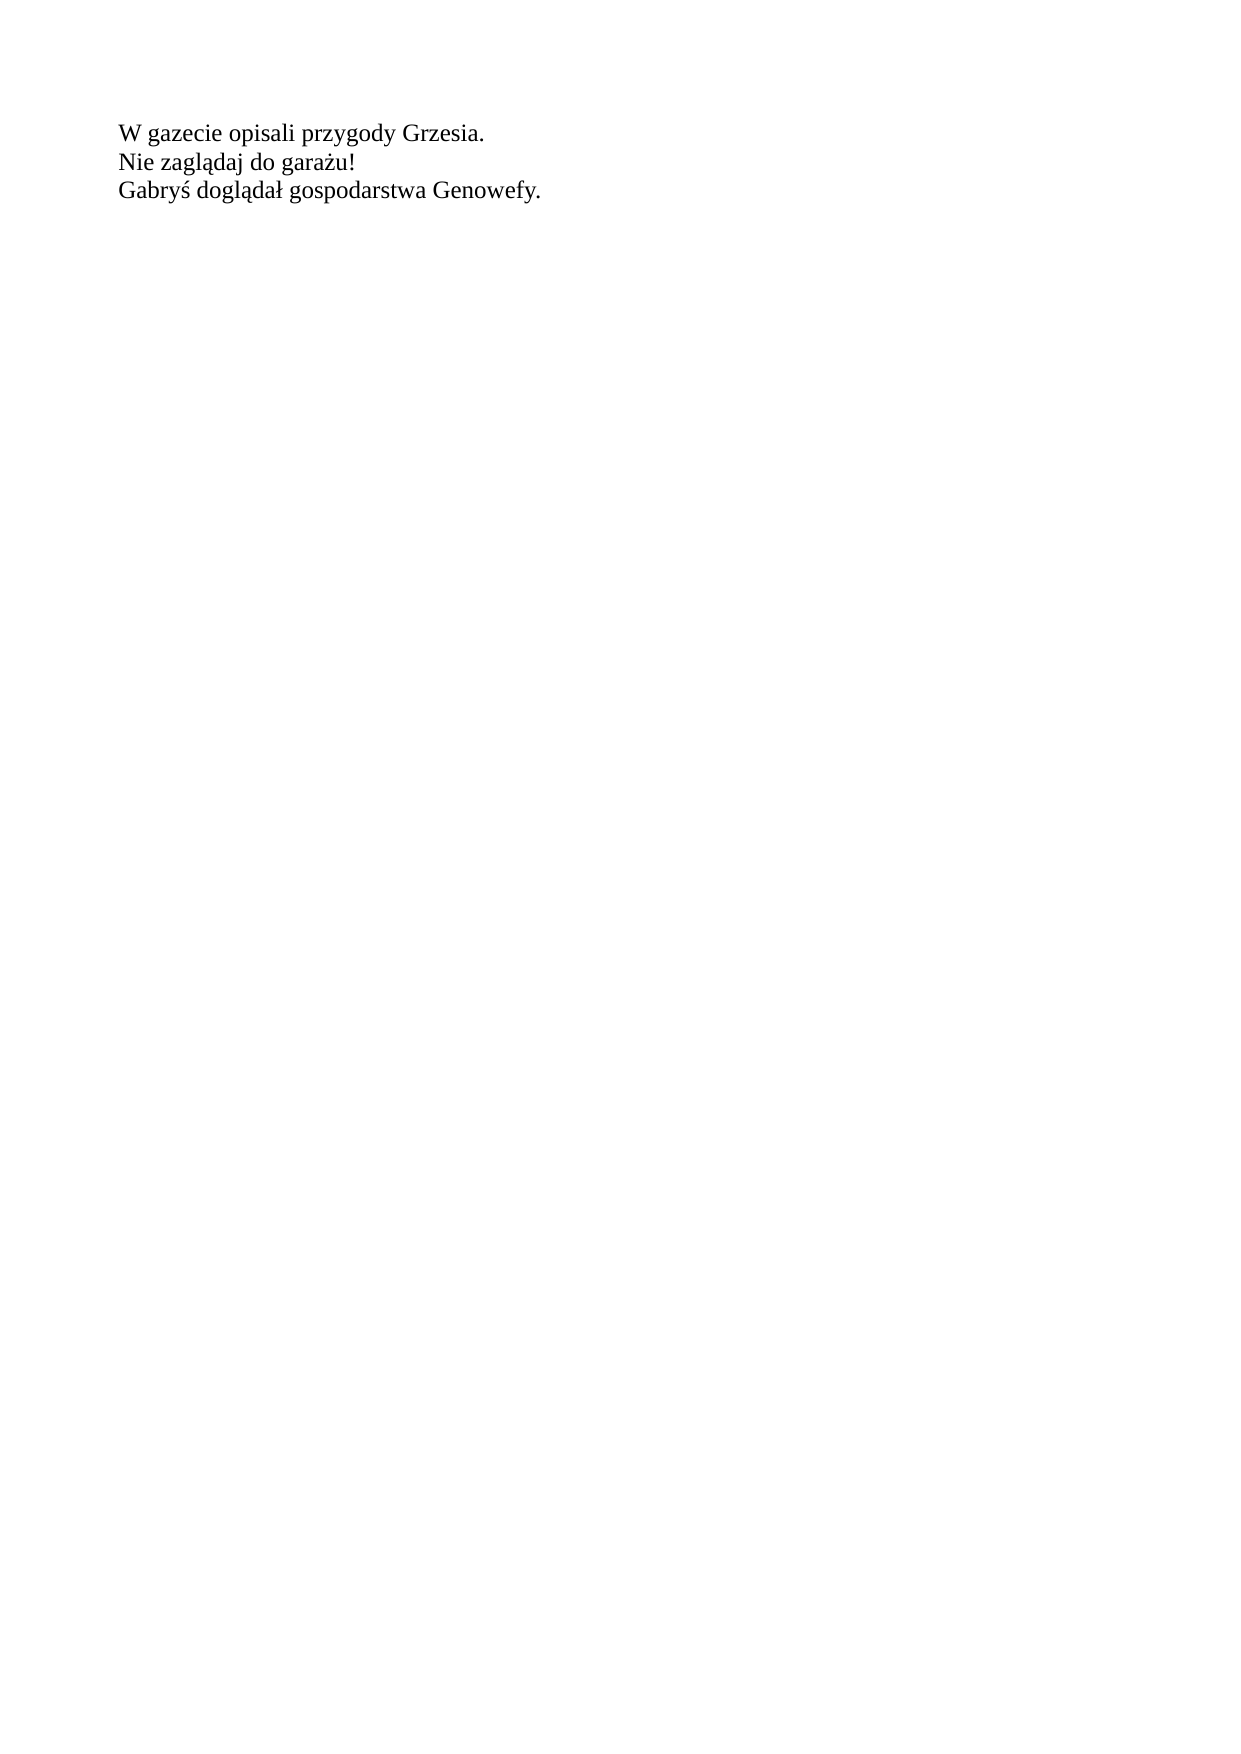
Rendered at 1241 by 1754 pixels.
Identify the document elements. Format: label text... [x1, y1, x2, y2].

text Nie zaglądaj do garażu! [118, 147, 1122, 176]
text Gabryś doglądał gospodarstwa Genowefy. [118, 176, 1122, 204]
text W gazecie opisali przygody Grzesia. [118, 118, 1122, 147]
